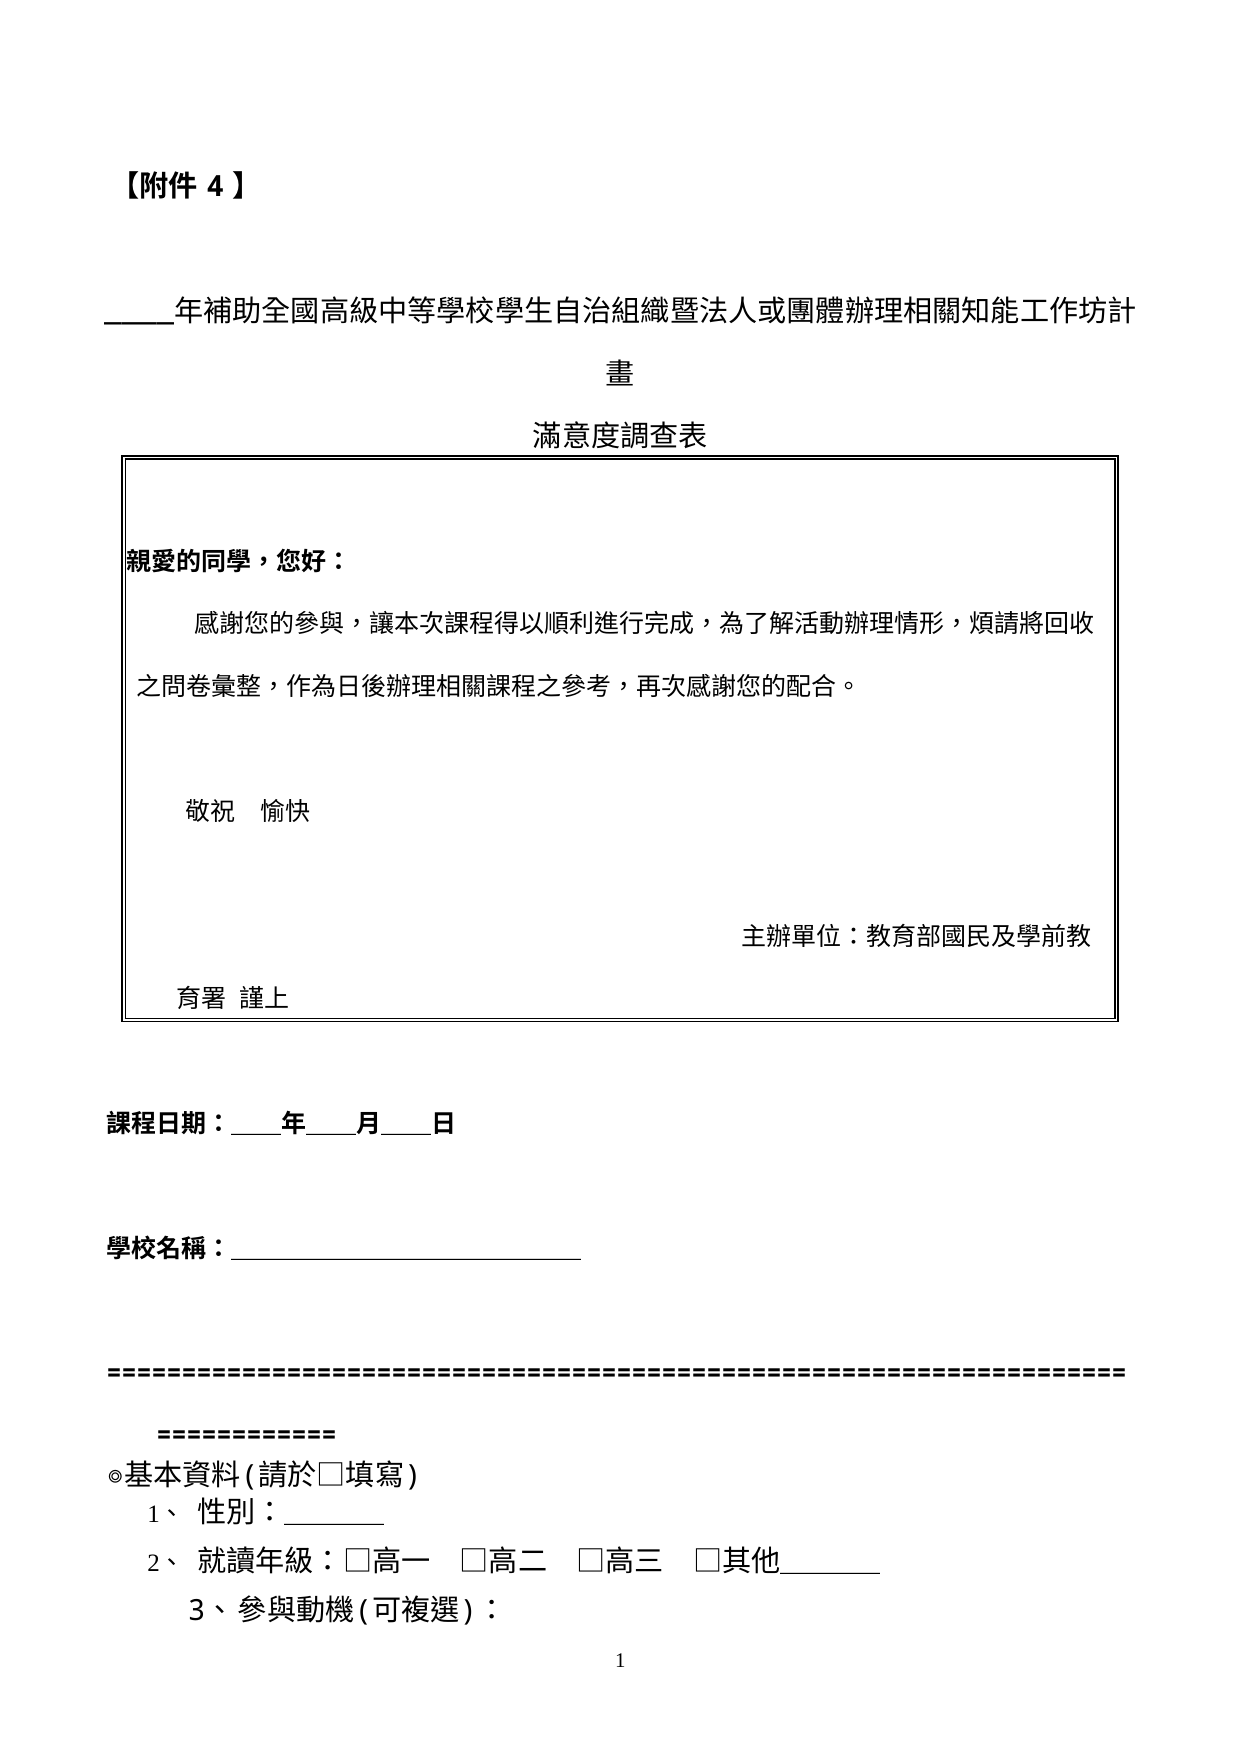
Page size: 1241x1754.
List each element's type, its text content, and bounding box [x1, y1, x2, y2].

text 課程日期：＿＿年＿＿月＿＿日 [106, 1080, 1134, 1142]
text ================================================================================ [106, 1330, 1134, 1455]
list 參與動機(可複選)： [188, 1590, 1134, 1627]
text 滿意度調查表 [106, 392, 1134, 455]
text ◎基本資料(請於□填寫) [106, 1455, 1134, 1492]
table_header 親愛的同學，您好： 感謝您的參與，讓本次課程得以順利進行完成，為了解活動辦理情形，煩請將回收之問卷彙整，作為日後辦理相關課程之參考，再次感謝您的配合。 敬祝 愉快 主辦單位：教育部國民及學前教育署 謹上 [126, 460, 1114, 1017]
list 就讀年級：□高一 □高二 □高三 □其他＿＿＿＿ [147, 1541, 1134, 1579]
text 學校名稱：＿＿＿＿＿＿＿＿＿＿＿＿＿＿ [106, 1205, 1134, 1267]
text ____年補助全國高級中等學校學生自治組織暨法人或團體辦理相關知能工作坊計畫 [94, 267, 1146, 392]
list 性別：＿＿＿＿ [147, 1492, 1134, 1530]
